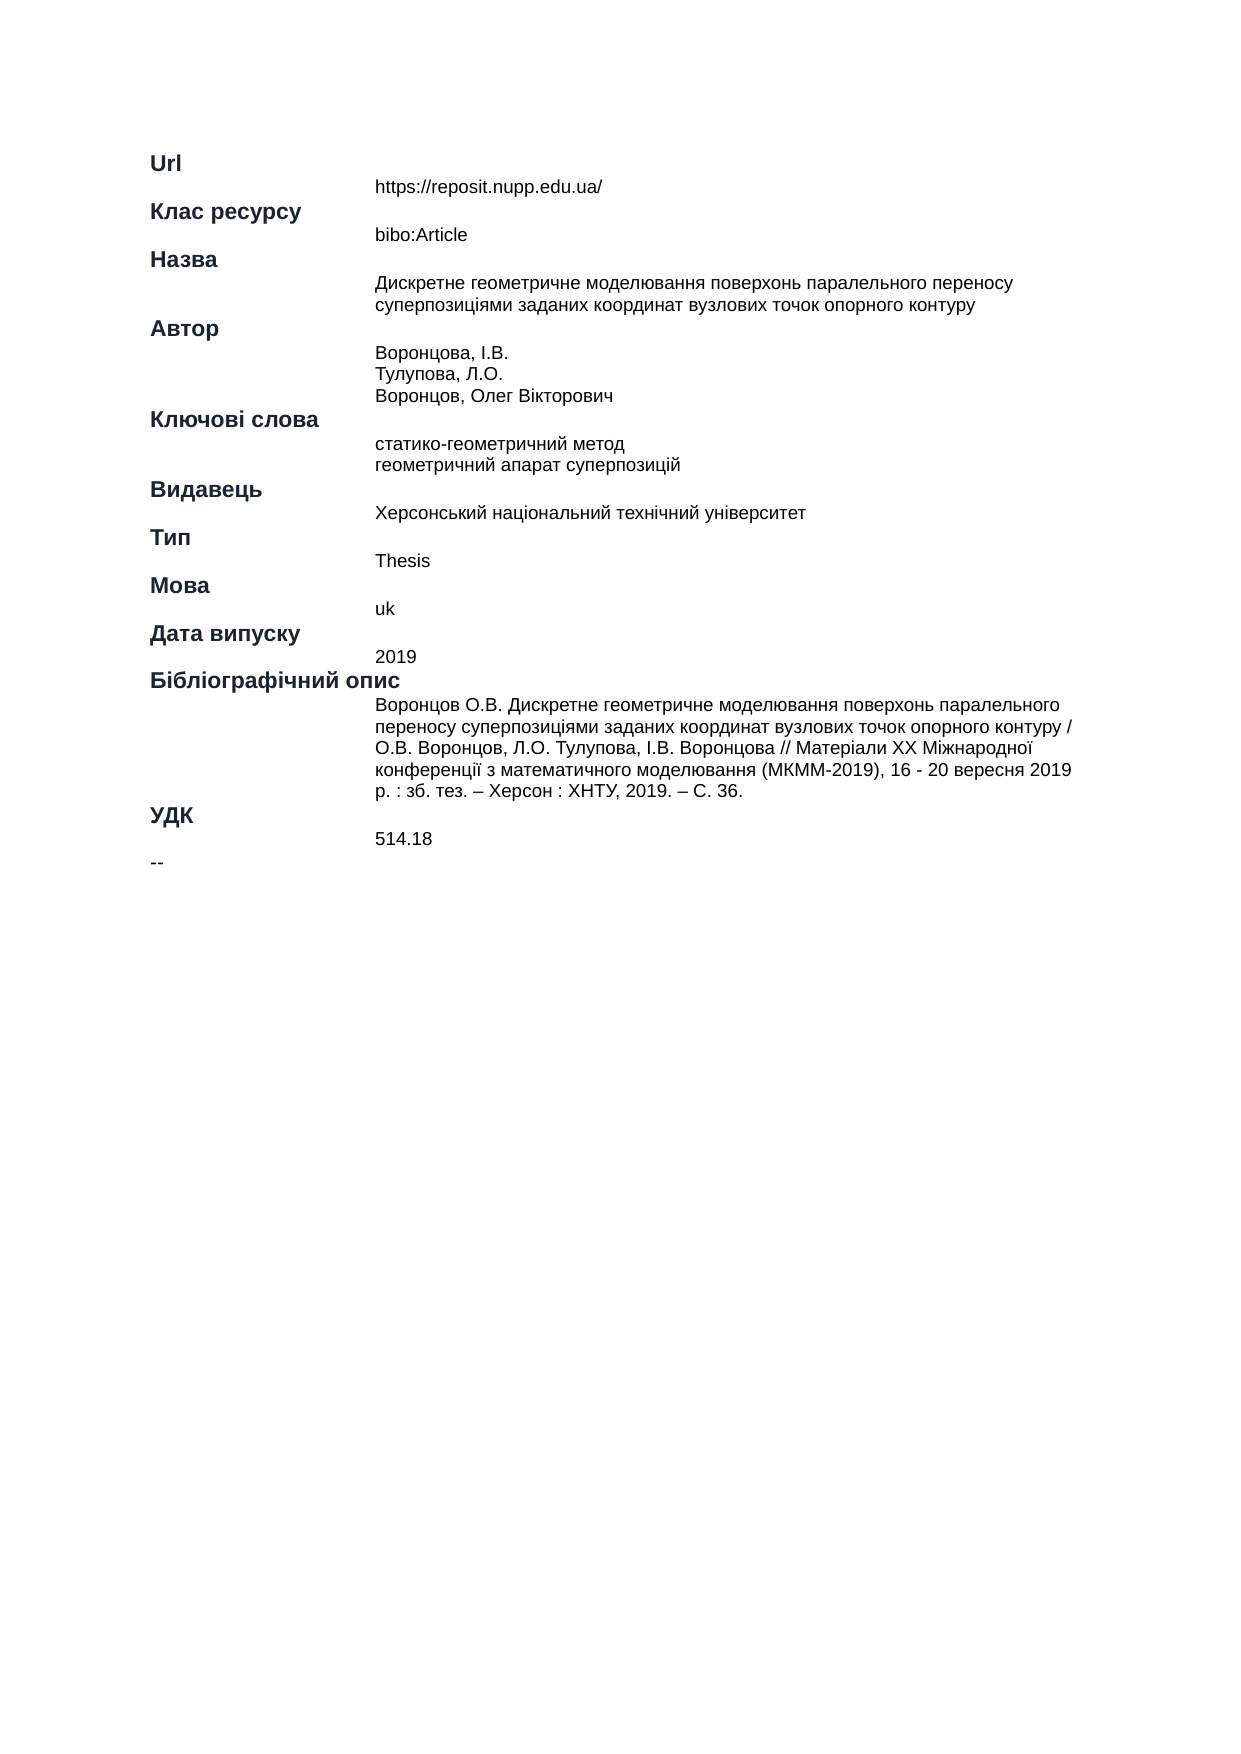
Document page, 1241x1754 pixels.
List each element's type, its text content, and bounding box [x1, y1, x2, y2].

text статико-геометричний метод [375, 433, 1090, 454]
text bibo:Article [375, 224, 1090, 246]
text геометричний апарат суперпозицій [375, 454, 1090, 476]
text Дискретне геометричне моделювання поверхонь паралельного переносу суперпозиціями заданих координат вузлових точок опорного контуру [375, 272, 1090, 315]
text Thesis [375, 550, 1090, 572]
text Херсонський національний технічний університет [375, 502, 1090, 524]
text УДК [150, 802, 1090, 828]
text https://reposit.nupp.edu.ua/ [375, 176, 1090, 198]
text 514.18 [375, 828, 1090, 849]
text Воронцов О.В. Дискретне геометричне моделювання поверхонь паралельного переносу суперпозиціями заданих координат вузлових точок опорного контуру / О.В. Воронцов, Л.О. Тулупова, І.В. Воронцова // Матеріали XX Міжнародної конференції з математичного моделювання (МКММ-2019), 16 - 20 вересня 2019 р. : зб. тез. – Херсон : ХНТУ, 2019. – С. 36. [375, 694, 1090, 802]
text uk [375, 598, 1090, 619]
text -- [150, 849, 1090, 873]
text Воронцов, Олег Вікторович [375, 385, 1090, 406]
text Дата випуску [150, 619, 1090, 646]
text Автор [150, 315, 1090, 342]
text Ключові слова [150, 406, 1090, 433]
text Тип [150, 524, 1090, 550]
text Воронцова, І.В. [375, 342, 1090, 363]
text Тулупова, Л.О. [375, 363, 1090, 385]
text Видавець [150, 476, 1090, 502]
text Url [150, 150, 1090, 176]
text Бібліографічний опис [150, 667, 1090, 694]
text Мова [150, 572, 1090, 598]
text Назва [150, 246, 1090, 272]
text 2019 [375, 646, 1090, 667]
text Клас ресурсу [150, 198, 1090, 224]
